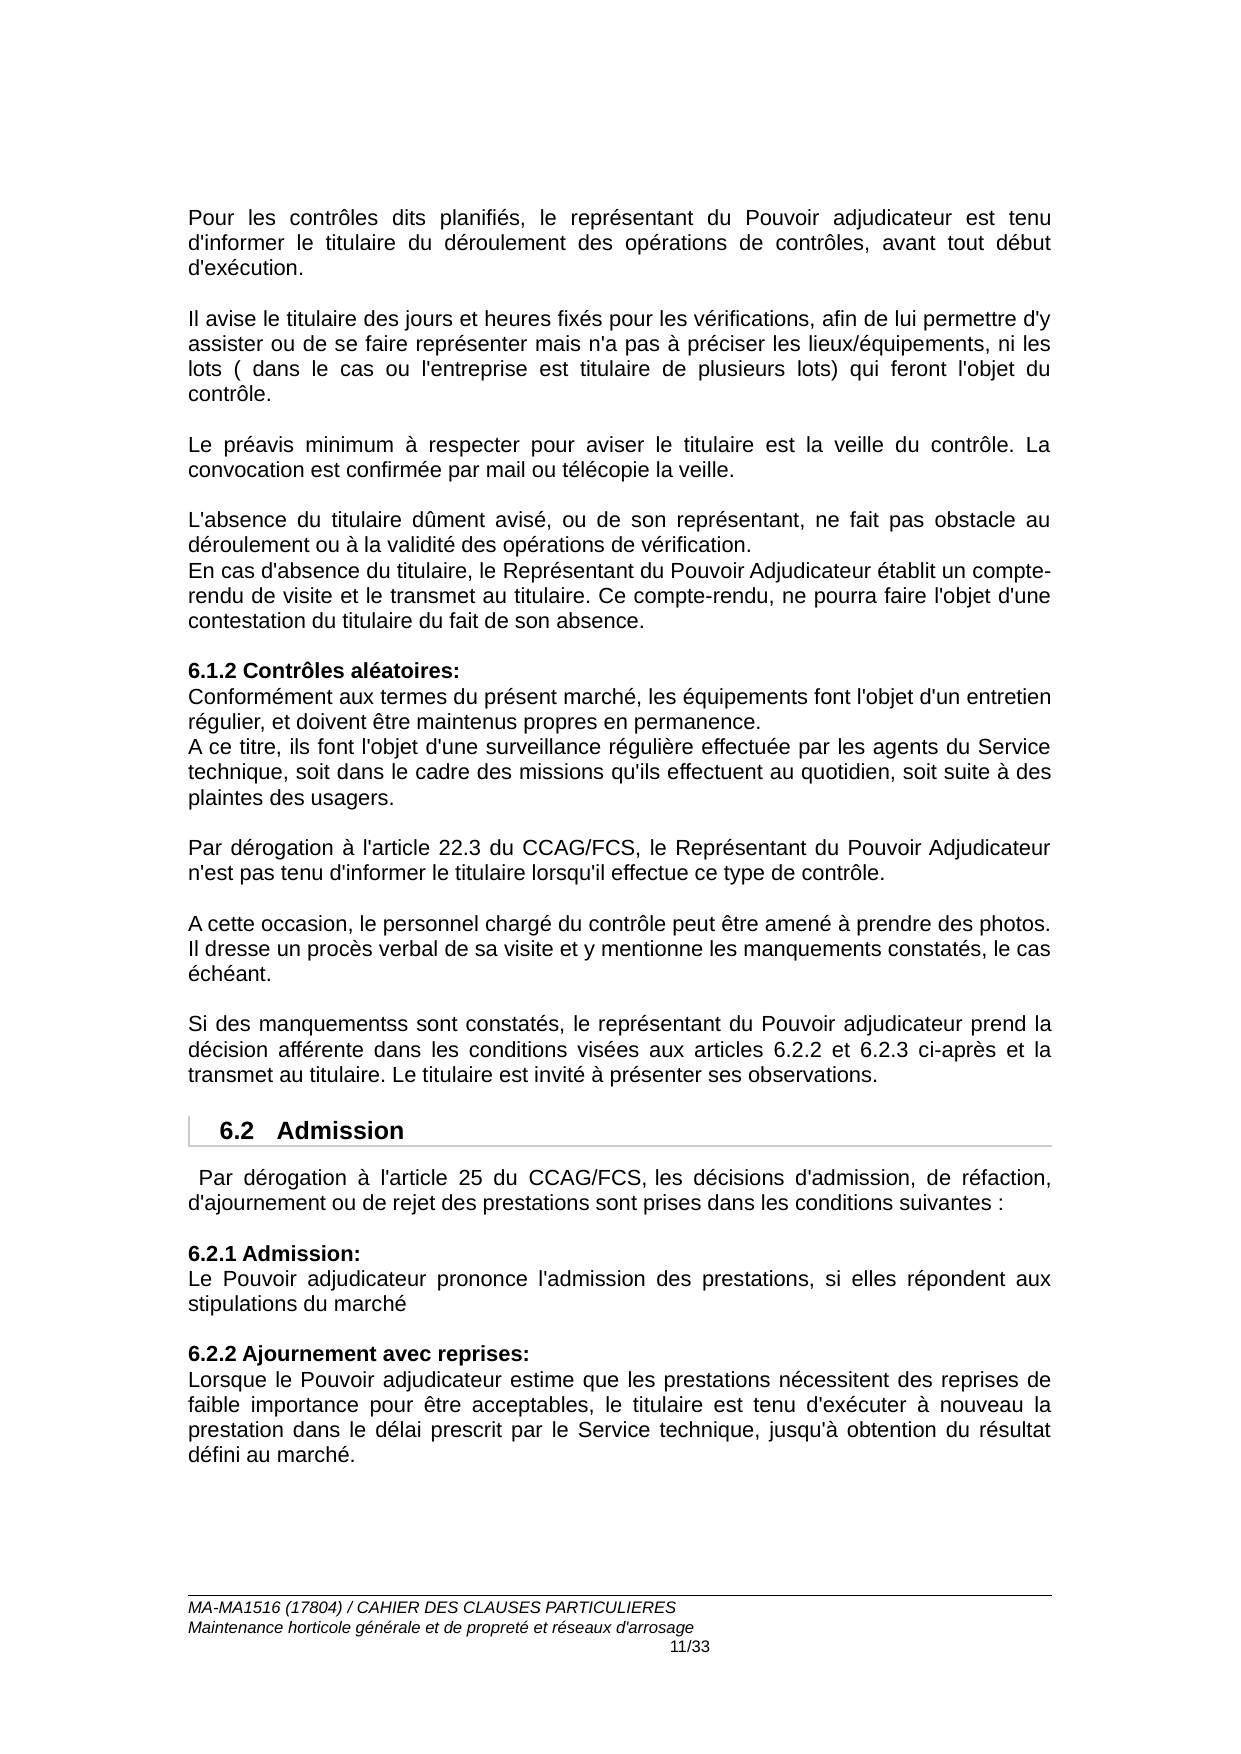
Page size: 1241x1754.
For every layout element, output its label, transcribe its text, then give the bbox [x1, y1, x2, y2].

text A ce titre, ils font l'objet d'une surveillance régulière effectuée par les agents du Service technique, soit dans le cadre des missions qu'ils effectuent au quotidien, soit suite à des plaintes des usagers. [188, 734, 1052, 809]
text Pour les contrôles dits planifiés, le représentant du Pouvoir adjudicateur est tenu d'informer le titulaire du déroulement des opérations de contrôles, avant tout début d'exécution. [188, 204, 1052, 280]
subtitle Admission [190, 1116, 1052, 1145]
text Conformément aux termes du présent marché, les équipements font l'objet d'un entretien régulier, et doivent être maintenus propres en permanence. [188, 683, 1052, 734]
text L'absence du titulaire dûment avisé, ou de son représentant, ne fait pas obstacle au déroulement ou à la validité des opérations de vérification. [188, 507, 1052, 557]
text Par dérogation à l'article 22.3 du CCAG/FCS, le Représentant du Pouvoir Adjudicateur n'est pas tenu d'informer le titulaire lorsqu'il effectue ce type de contrôle. [188, 835, 1052, 885]
text En cas d'absence du titulaire, le Représentant du Pouvoir Adjudicateur établit un compte-rendu de visite et le transmet au titulaire. Ce compte-rendu, ne pourra faire l'objet d'une contestation du titulaire du fait de son absence. [188, 557, 1052, 633]
text Si des manquementss sont constatés, le représentant du Pouvoir adjudicateur prend la décision afférente dans les conditions visées aux articles 6.2.2 et 6.2.3 ci-après et la transmet au titulaire. Le titulaire est invité à présenter ses observations. [188, 1011, 1052, 1087]
text Par dérogation à l'article 25 du CCAG/FCS, les décisions d'admission, de réfaction, d'ajournement ou de rejet des prestations sont prises dans les conditions suivantes : [188, 1165, 1052, 1215]
text 6.2.2 Ajournement avec reprises: [188, 1341, 1052, 1367]
text A cette occasion, le personnel chargé du contrôle peut être amené à prendre des photos. Il dresse un procès verbal de sa visite et y mentionne les manquements constatés, le cas échéant. [188, 910, 1052, 986]
text Il avise le titulaire des jours et heures fixés pour les vérifications, afin de lui permettre d'y assister ou de se faire représenter mais n'a pas à préciser les lieux/équipements, ni les lots ( dans le cas ou l'entreprise est titulaire de plusieurs lots) qui feront l'objet du contrôle. [188, 305, 1052, 406]
text Lorsque le Pouvoir adjudicateur estime que les prestations nécessitent des reprises de faible importance pour être acceptables, le titulaire est tenu d'exécuter à nouveau la prestation dans le délai prescrit par le Service technique, jusqu'à obtention du résultat défini au marché. [188, 1367, 1052, 1467]
text 6.1.2 Contrôles aléatoires: [188, 658, 1052, 683]
text Le Pouvoir adjudicateur prononce l'admission des prestations, si elles répondent aux stipulations du marché [188, 1266, 1052, 1316]
text 6.2.1 Admission: [188, 1241, 1052, 1266]
text Le préavis minimum à respecter pour aviser le titulaire est la veille du contrôle. La convocation est confirmée par mail ou télécopie la veille. [188, 431, 1052, 482]
